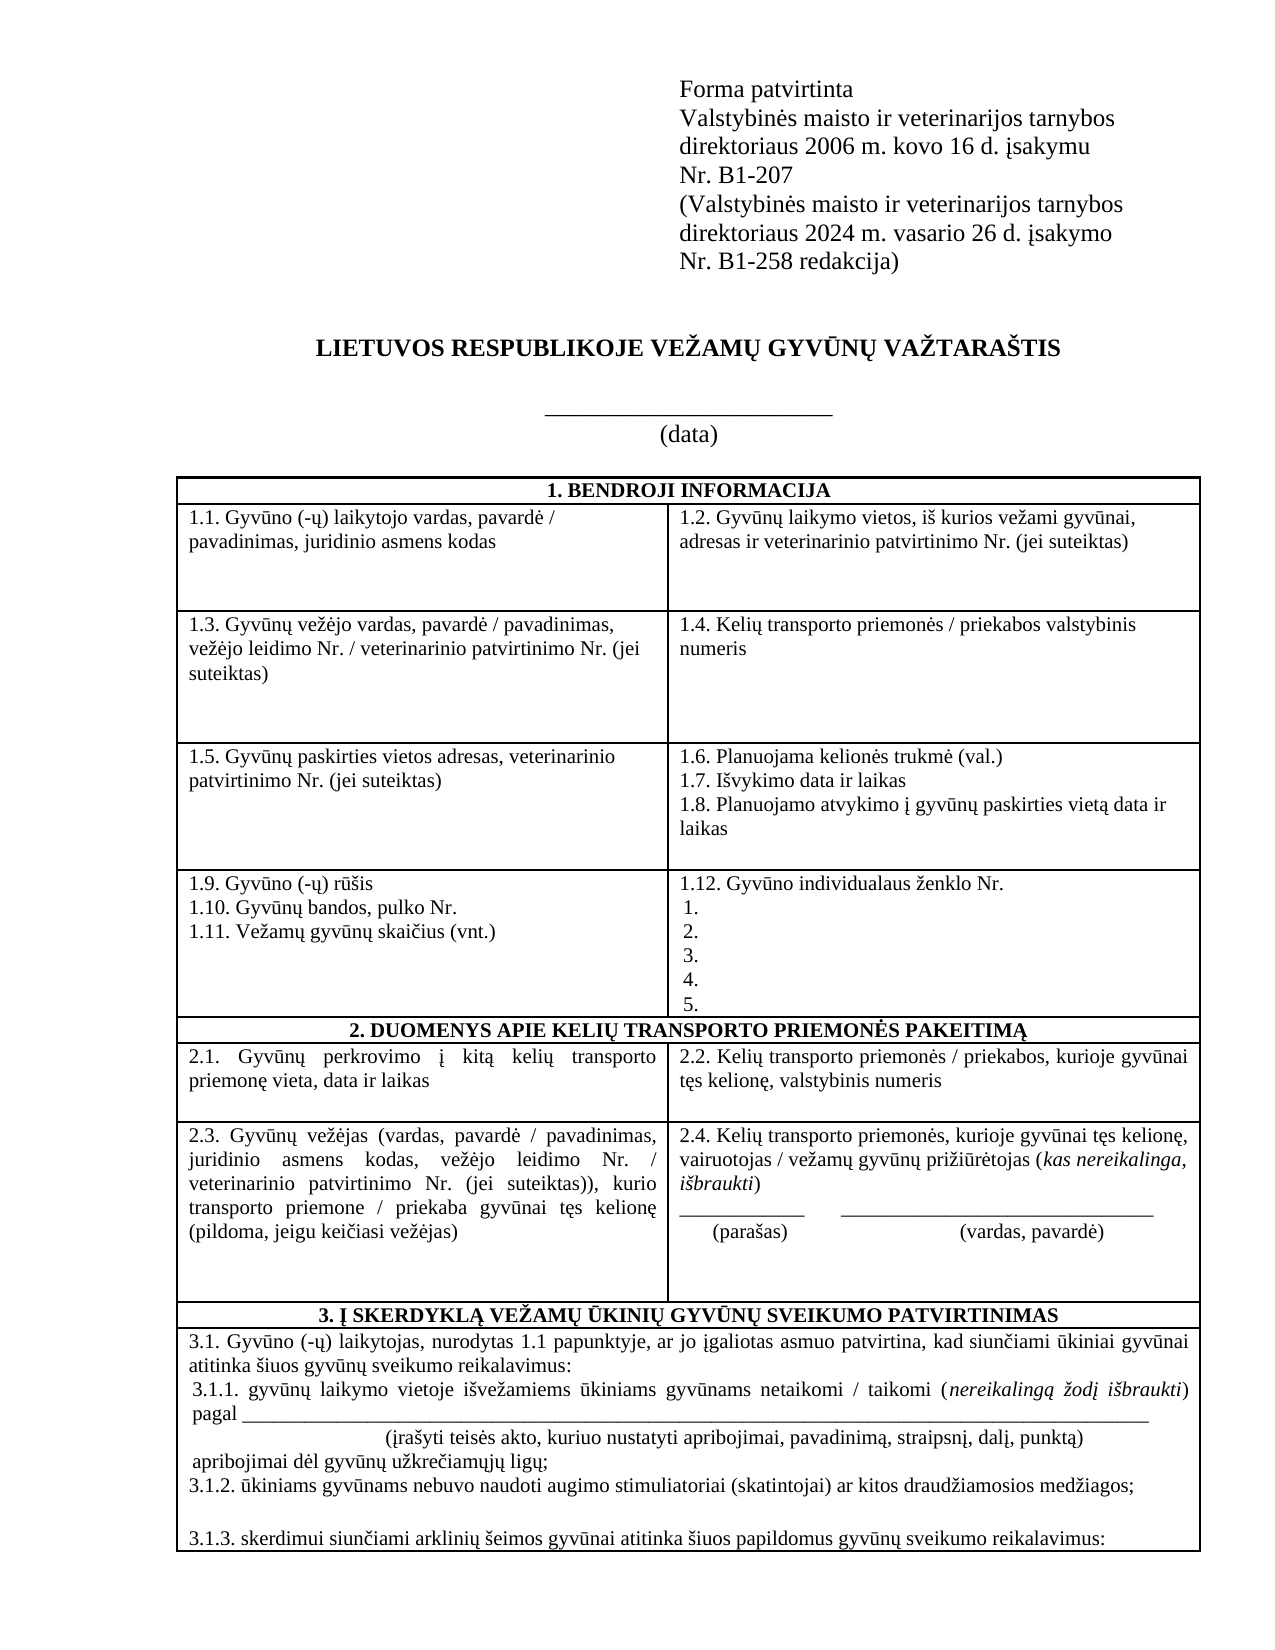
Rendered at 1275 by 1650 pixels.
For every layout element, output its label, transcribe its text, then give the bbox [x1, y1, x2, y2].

table_cell 1.3. Gyvūnų vežėjo vardas, pavardė / pavadinimas, vežėjo leidimo Nr. / veterinarinio patvirtinimo Nr. (jei suteiktas) [178, 612, 667, 742]
text (data) [177, 419, 1200, 448]
table_cell 1.9. Gyvūno (-ų) rūšis 1.10. Gyvūnų bandos, pulko Nr. 1.11. Vežamų gyvūnų skaičius (vnt.) [178, 871, 667, 1016]
table_cell 3.1. Gyvūno (-ų) laikytojas, nurodytas 1.1 papunktyje, ar jo įgaliotas asmuo patvirtina, kad siunčiami ūkiniai gyvūnai atitinka šiuos gyvūnų sveikumo reikalavimus: 3.1.1. gyvūnų laikymo vietoje išvežamiems ūkiniams gyvūnams netaikomi / taikomi (nereikalingą žodį išbraukti) pagal _______________________________________________________________________________________ (įrašyti teisės akto, kuriuo nustatyti apribojimai, pavadinimą, straipsnį, dalį, punktą) apribojimai dėl gyvūnų užkrečiamųjų ligų; 3.1.2. ūkiniams gyvūnams nebuvo naudoti augimo stimuliatoriai (skatintojai) ar kitos draudžiamosios medžiagos; 3.1.3. skerdimui siunčiami arklinių šeimos gyvūnai atitinka šiuos papildomus gyvūnų sveikumo reikalavimus: [178, 1329, 1199, 1550]
text direktoriaus 2006 m. kovo 16 d. įsakymu [679, 131, 1200, 160]
text direktoriaus 2024 m. vasario 26 d. įsakymo [679, 218, 1200, 246]
text _______________________ [177, 390, 1200, 419]
table_cell 1.5. Gyvūnų paskirties vietos adresas, veterinarinio patvirtinimo Nr. (jei suteiktas) [178, 744, 667, 869]
text Valstybinės maisto ir veterinarijos tarnybos [679, 103, 1200, 131]
table_cell 1.4. Kelių transporto priemonės / priekabos valstybinis numeris [669, 612, 1199, 742]
table_header 1. BENDROJI INFORMACIJA [178, 479, 1199, 502]
table_cell 2. DUOMENYS APIE KELIŲ TRANSPORTO PRIEMONĖS PAKEITIMĄ [178, 1018, 1199, 1042]
table_cell 1.12. Gyvūno individualaus ženklo Nr. 1. 2. 3. 4. 5. [669, 871, 1199, 1016]
text Forma patvirtinta [679, 74, 1200, 103]
table_cell 2.2. Kelių transporto priemonės / priekabos, kurioje gyvūnai tęs kelionę, valstybinis numeris [669, 1044, 1199, 1121]
table_cell 1.2. Gyvūnų laikymo vietos, iš kurios vežami gyvūnai, adresas ir veterinarinio patvirtinimo Nr. (jei suteiktas) [669, 505, 1199, 610]
table_cell 2.1. Gyvūnų perkrovimo į kitą kelių transporto priemonę vieta, data ir laikas [178, 1044, 667, 1121]
table_cell 2.3. Gyvūnų vežėjas (vardas, pavardė / pavadinimas, juridinio asmens kodas, vežėjo leidimo Nr. / veterinarinio patvirtinimo Nr. (jei suteiktas)), kurio transporto priemone / priekaba gyvūnai tęs kelionę (pildoma, jeigu keičiasi vežėjas) [178, 1123, 667, 1301]
table_cell 3. Į SKERDYKLĄ VEŽAMŲ ŪKINIŲ GYVŪNŲ SVEIKUMO PATVIRTINIMAS [178, 1303, 1199, 1327]
text Nr. B1-258 redakcija) [679, 246, 1200, 275]
text Nr. B1-207 [679, 160, 1200, 189]
table_cell 1.1. Gyvūno (-ų) laikytojo vardas, pavardė / pavadinimas, juridinio asmens kodas [178, 505, 667, 610]
text LIETUVOS RESPUBLIKOJE VEŽAMŲ GYVŪNŲ VAŽTARAŠTIS [177, 333, 1200, 361]
table_cell 1.6. Planuojama kelionės trukmė (val.) 1.7. Išvykimo data ir laikas 1.8. Planuojamo atvykimo į gyvūnų paskirties vietą data ir laikas [669, 744, 1199, 869]
text (Valstybinės maisto ir veterinarijos tarnybos [679, 189, 1200, 218]
table_cell 2.4. Kelių transporto priemonės, kurioje gyvūnai tęs kelionę, vairuotojas / vežamų gyvūnų prižiūrėtojas (kas nereikalinga, išbraukti) ____________ ______________________________ (parašas) (vardas, pavardė) [669, 1123, 1199, 1301]
